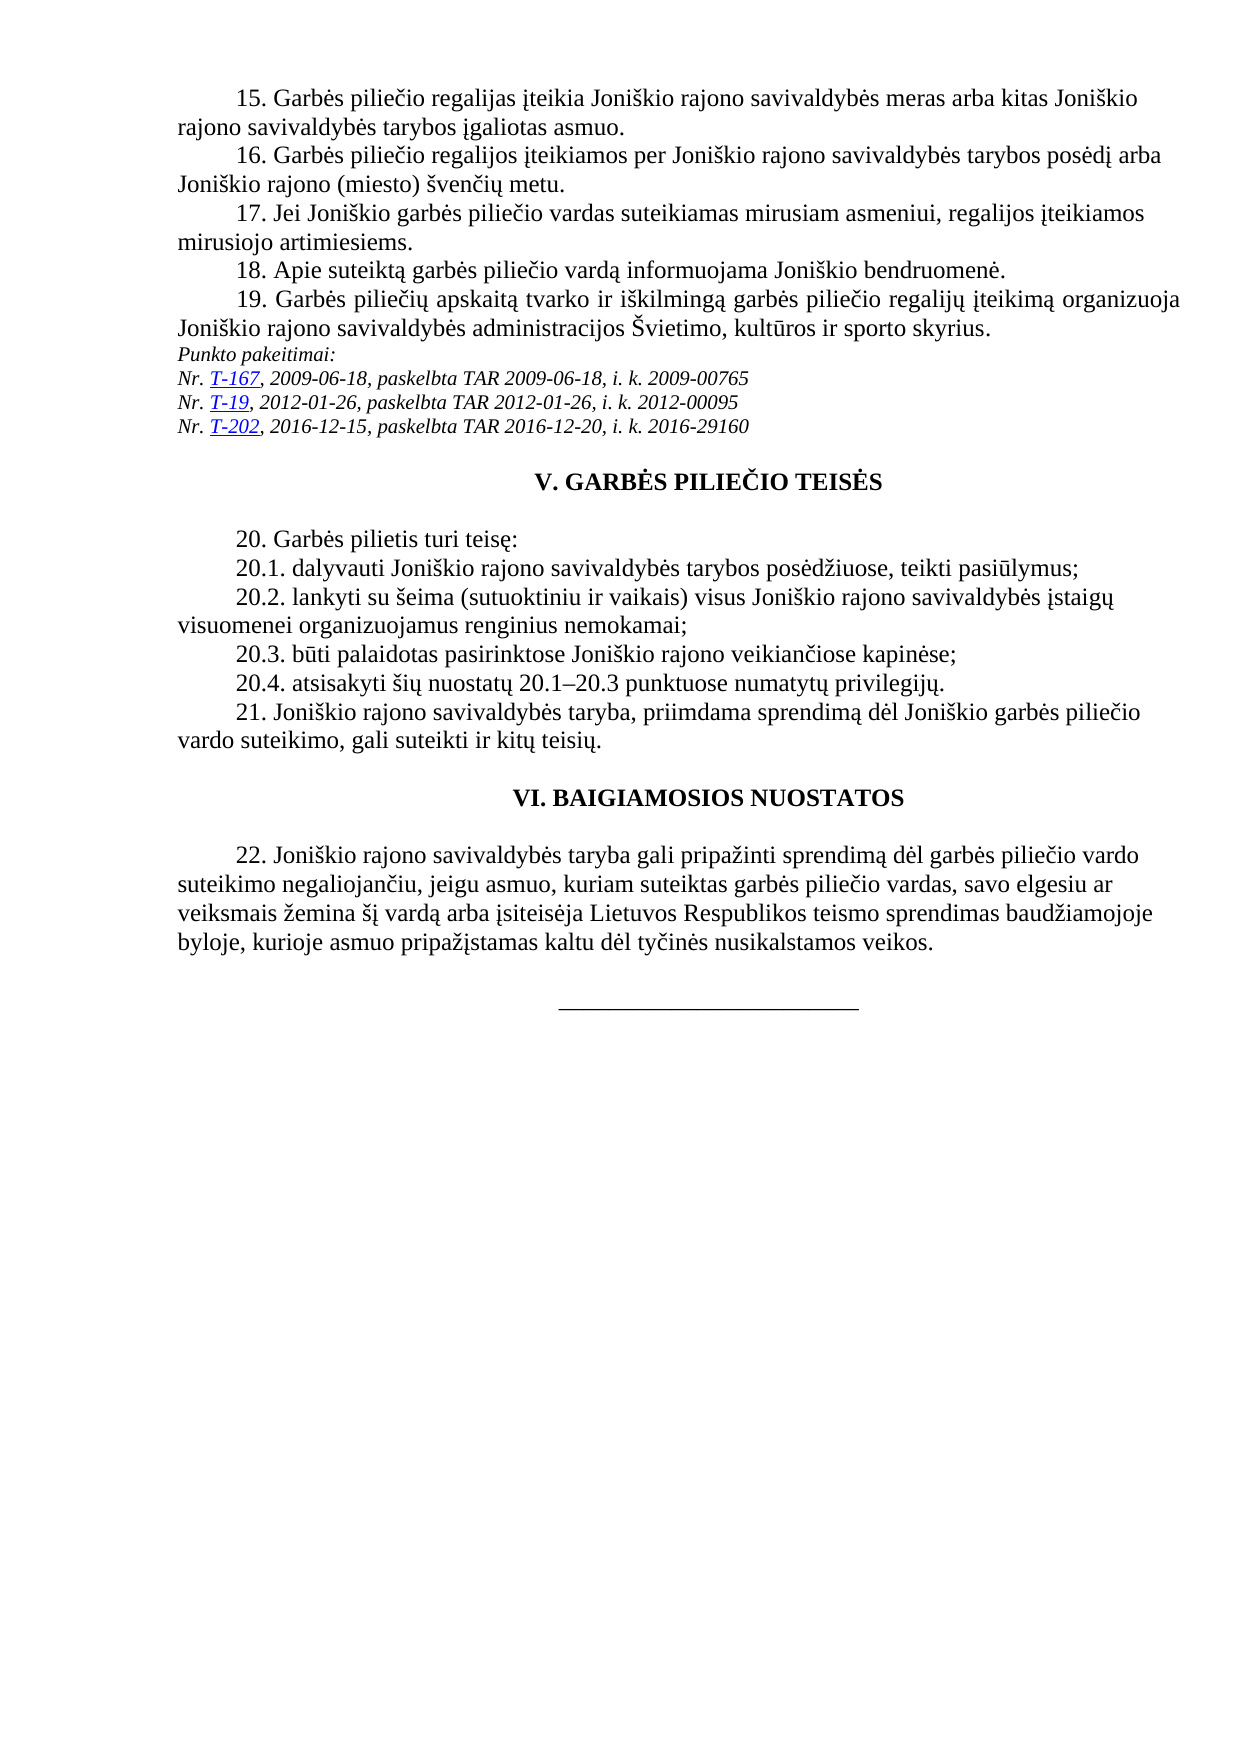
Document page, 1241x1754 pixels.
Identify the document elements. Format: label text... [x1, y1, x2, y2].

text Nr. T-19, 2012-01-26, paskelbta TAR 2012-01-26, i. k. 2012-00095 [177, 390, 1181, 414]
text Nr. T-202, 2016-12-15, paskelbta TAR 2016-12-20, i. k. 2016-29160 [177, 414, 1181, 438]
text 20. Garbės pilietis turi teisę: [177, 524, 1181, 553]
text 17. Jei Joniškio garbės piliečio vardas suteikiamas mirusiam asmeniui, regalijos įteikiamos mirusiojo artimiesiems. [177, 198, 1181, 256]
text 21. Joniškio rajono savivaldybės taryba, priimdama sprendimą dėl Joniškio garbės piliečio vardo suteikimo, gali suteikti ir kitų teisių. [177, 697, 1181, 754]
text 16. Garbės piliečio regalijos įteikiamos per Joniškio rajono savivaldybės tarybos posėdį arba Joniškio rajono (miesto) švenčių metu. [177, 141, 1181, 198]
text VI. BAIGIAMOSIOS NUOSTATOS [177, 783, 1181, 812]
text 20.2. lankyti su šeima (sutuoktiniu ir vaikais) visus Joniškio rajono savivaldybės įstaigų visuomenei organizuojamus renginius nemokamai; [177, 582, 1181, 639]
text Punkto pakeitimai: [177, 342, 1181, 366]
text 20.1. dalyvauti Joniškio rajono savivaldybės tarybos posėdžiuose, teikti pasiūlymus; [177, 553, 1181, 582]
text 20.3. būti palaidotas pasirinktose Joniškio rajono veikiančiose kapinėse; [177, 639, 1181, 668]
text 18. Apie suteiktą garbės piliečio vardą informuojama Joniškio bendruomenė. [177, 256, 1181, 284]
text 22. Joniškio rajono savivaldybės taryba gali pripažinti sprendimą dėl garbės piliečio vardo suteikimo negaliojančiu, jeigu asmuo, kuriam suteiktas garbės piliečio vardas, savo elgesiu ar veiksmais žemina šį vardą arba įsiteisėja Lietuvos Respublikos teismo sprendimas baudžiamojoje byloje, kurioje asmuo pripažįstamas kaltu dėl tyčinės nusikalstamos veikos. [177, 841, 1181, 956]
text ________________________ [177, 984, 1181, 1013]
text 15. Garbės piliečio regalijas įteikia Joniškio rajono savivaldybės meras arba kitas Joniškio rajono savivaldybės tarybos įgaliotas asmuo. [177, 83, 1181, 141]
text V. GARBĖS PILIEČIO TEISĖS [177, 467, 1181, 496]
text 19. Garbės piliečių apskaitą tvarko ir iškilmingą garbės piliečio regalijų įteikimą organizuoja Joniškio rajono savivaldybės administracijos Švietimo, kultūros ir sporto skyrius. [177, 284, 1181, 342]
text 20.4. atsisakyti šių nuostatų 20.1–20.3 punktuose numatytų privilegijų. [177, 668, 1181, 697]
text Nr. T-167, 2009-06-18, paskelbta TAR 2009-06-18, i. k. 2009-00765 [177, 366, 1181, 390]
